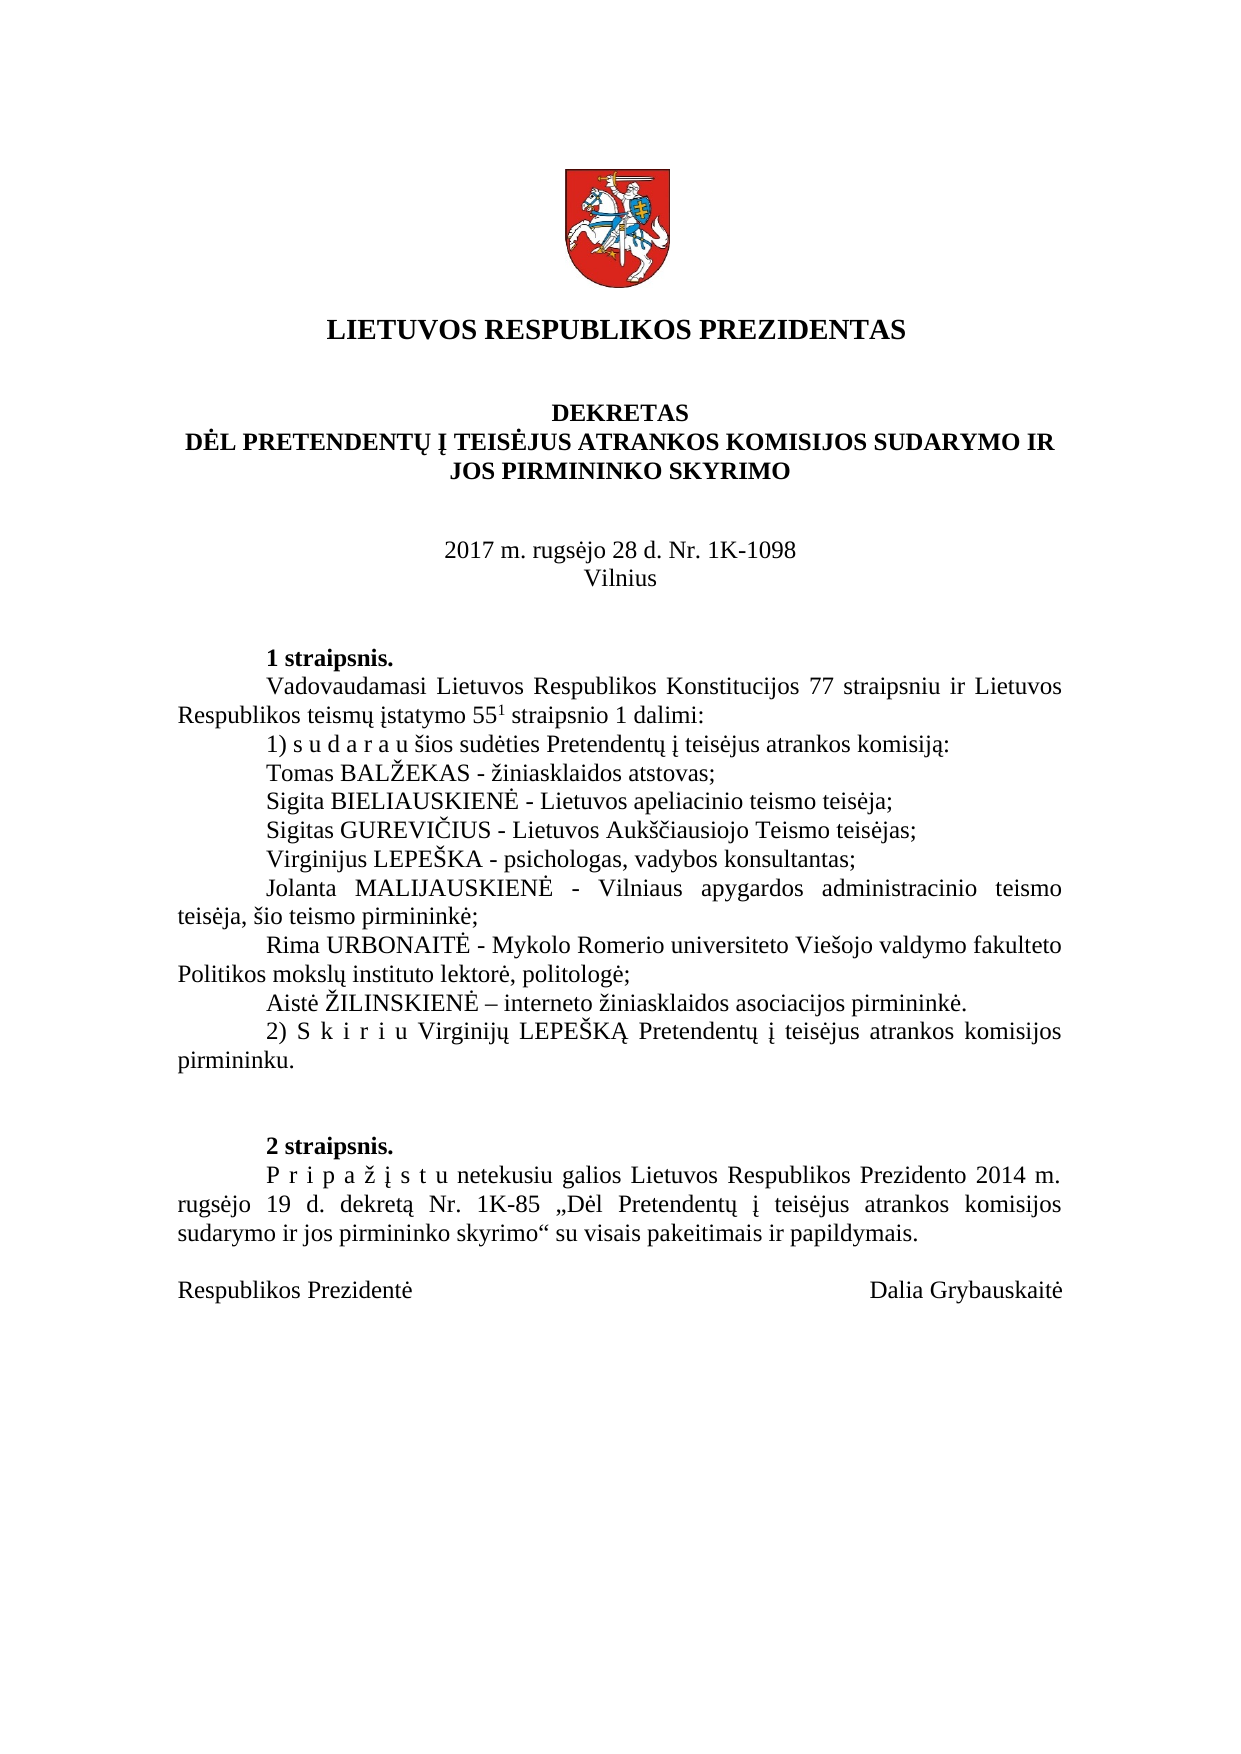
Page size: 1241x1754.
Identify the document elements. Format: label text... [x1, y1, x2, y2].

text DEKRETAS [177, 398, 1063, 427]
text 2017 m. rugsėjo 28 d. Nr. 1K-1098 [177, 535, 1063, 563]
text Rima URBONAITĖ - Mykolo Romerio universiteto Viešojo valdymo fakulteto Politikos mokslų instituto lektorė, politologė; [177, 930, 1063, 988]
text P r i p a ž į s t u netekusiu galios Lietuvos Respublikos Prezidento 2014 m. rugsėjo 19 d. dekretą Nr. 1K-85 „Dėl Pretendentų į teisėjus atrankos komisijos sudarymo ir jos pirmininko skyrimo“ su visais pakeitimais ir papildymais. [177, 1160, 1063, 1246]
text Respublikos Prezidentė Dalia Grybauskaitė [177, 1275, 1063, 1304]
text 2) S k i r i u Virginijų LEPEŠKĄ Pretendentų į teisėjus atrankos komisijos pirmininku. [177, 1016, 1063, 1074]
text Sigita BIELIAUSKIENĖ - Lietuvos apeliacinio teismo teisėja; [177, 786, 1063, 815]
text Aistė ŽILINSKIENĖ – interneto žiniasklaidos asociacijos pirmininkė. [177, 988, 1063, 1016]
text LIETUVOS RESPUBLIKOS PREZIDENTAS [177, 312, 1063, 346]
text Tomas BALŽEKAS - žiniasklaidos atstovas; [177, 758, 1063, 786]
text 1) s u d a r a u šios sudėties Pretendentų į teisėjus atrankos komisiją: [177, 729, 1063, 758]
text 2 straipsnis. [177, 1131, 1063, 1160]
text Virginijus LEPEŠKA - psichologas, vadybos konsultantas; [177, 844, 1063, 873]
text Jolanta MALIJAUSKIENĖ - Vilniaus apygardos administracinio teismo teisėja, šio teismo pirmininkė; [177, 873, 1063, 930]
text Sigitas GUREVIČIUS - Lietuvos Aukščiausiojo Teismo teisėjas; [177, 815, 1063, 844]
text Vadovaudamasi Lietuvos Respublikos Konstitucijos 77 straipsniu ir Lietuvos Respublikos teismų įstatymo 551 straipsnio 1 dalimi: [177, 671, 1063, 729]
text Vilnius [177, 563, 1063, 592]
text Dėl PRETENDENTŲ Į TEISĖJUS ATRANKOS KOMISIJOS SUDARYMO IR JOS PIRMININKO SKYRIMO [177, 427, 1063, 484]
text 1 straipsnis. [177, 643, 1063, 671]
